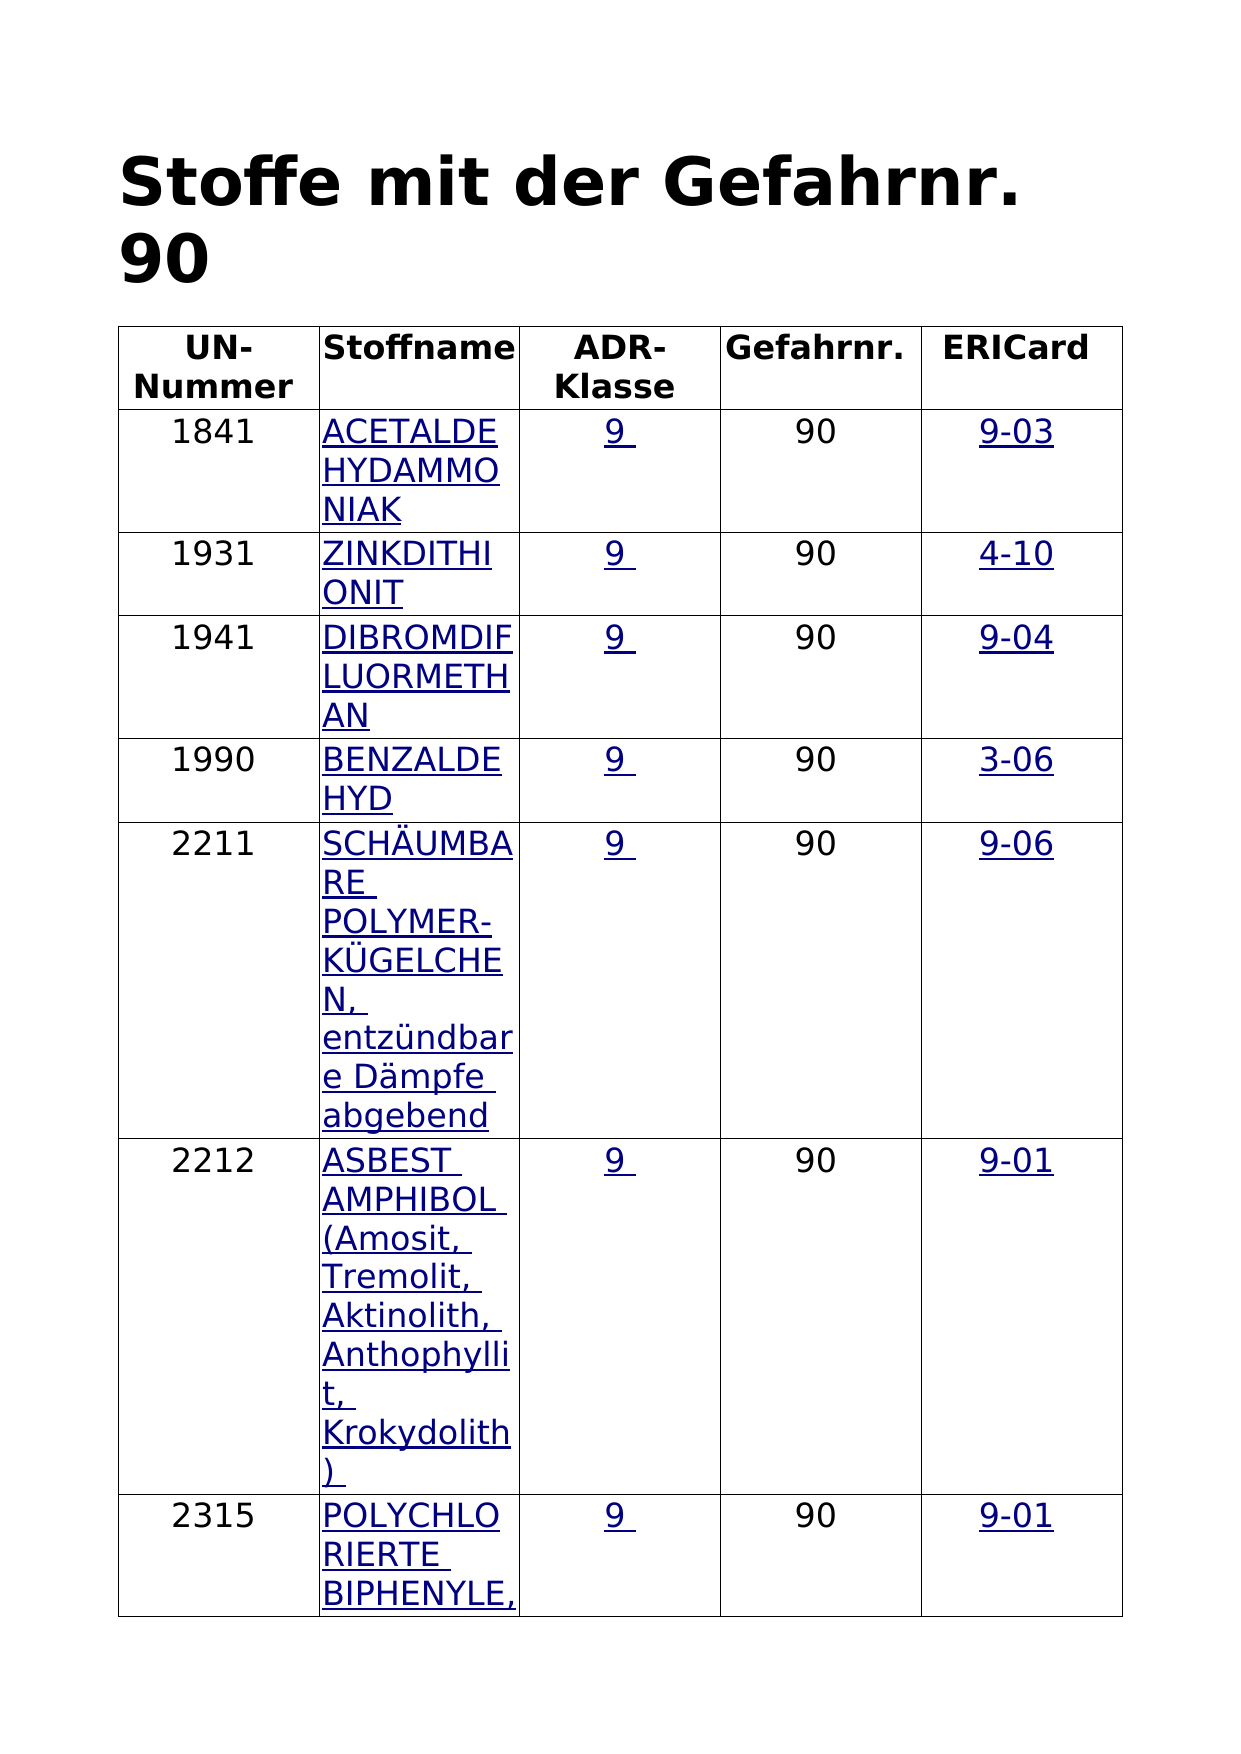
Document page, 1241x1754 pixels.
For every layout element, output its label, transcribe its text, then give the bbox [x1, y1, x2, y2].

table_header ADR-Klasse [520, 327, 720, 409]
table_header ERICard [922, 327, 1122, 409]
table_cell 9-01 [922, 1139, 1122, 1494]
table_cell DIBROMDIFLUORMETHAN [320, 616, 519, 738]
table_cell 3-06 [922, 739, 1122, 822]
table_cell POLYCHLORIERTE BIPHENYLE, [320, 1495, 519, 1616]
table_cell 2315 [119, 1495, 319, 1616]
table_cell ASBEST AMPHIBOL (Amosit, Tremolit, Aktinolith, Anthophyllit, Krokydolith) [320, 1139, 519, 1494]
table_cell 90 [721, 1139, 921, 1494]
table_header Stoffname [320, 327, 519, 409]
table_cell 9-01 [922, 1495, 1122, 1616]
table_header UN-Nummer [119, 327, 319, 409]
table_cell 9 [520, 823, 720, 1138]
table_cell 9 [520, 1495, 720, 1616]
subtitle Stoffe mit der Gefahrnr. 90 [118, 143, 1122, 298]
table_cell 1990 [119, 739, 319, 822]
table_cell 9 [520, 1139, 720, 1494]
table_cell 90 [721, 823, 921, 1138]
table_cell 90 [721, 1495, 921, 1616]
table_cell SCHÄUMBARE POLYMER-KÜGELCHEN, entzündbare Dämpfe abgebend [320, 823, 519, 1138]
table_cell 90 [721, 739, 921, 822]
table_cell 9-04 [922, 616, 1122, 738]
table_cell 9 [520, 616, 720, 738]
table_cell 4-10 [922, 533, 1122, 615]
table_header Gefahrnr. [721, 327, 921, 409]
table_cell 9-06 [922, 823, 1122, 1138]
table_cell ACETALDEHYDAMMONIAK [320, 410, 519, 532]
table_cell 2212 [119, 1139, 319, 1494]
table_cell 1941 [119, 616, 319, 738]
table_cell 90 [721, 410, 921, 532]
table_cell 9 [520, 533, 720, 615]
table_cell 2211 [119, 823, 319, 1138]
table_cell 1931 [119, 533, 319, 615]
table_cell 1841 [119, 410, 319, 532]
table_cell 90 [721, 616, 921, 738]
table_cell 9 [520, 739, 720, 822]
table_cell 9 [520, 410, 720, 532]
table_cell ZINKDITHIONIT [320, 533, 519, 615]
table_cell 9-03 [922, 410, 1122, 532]
table_cell 90 [721, 533, 921, 615]
table_cell BENZALDEHYD [320, 739, 519, 822]
